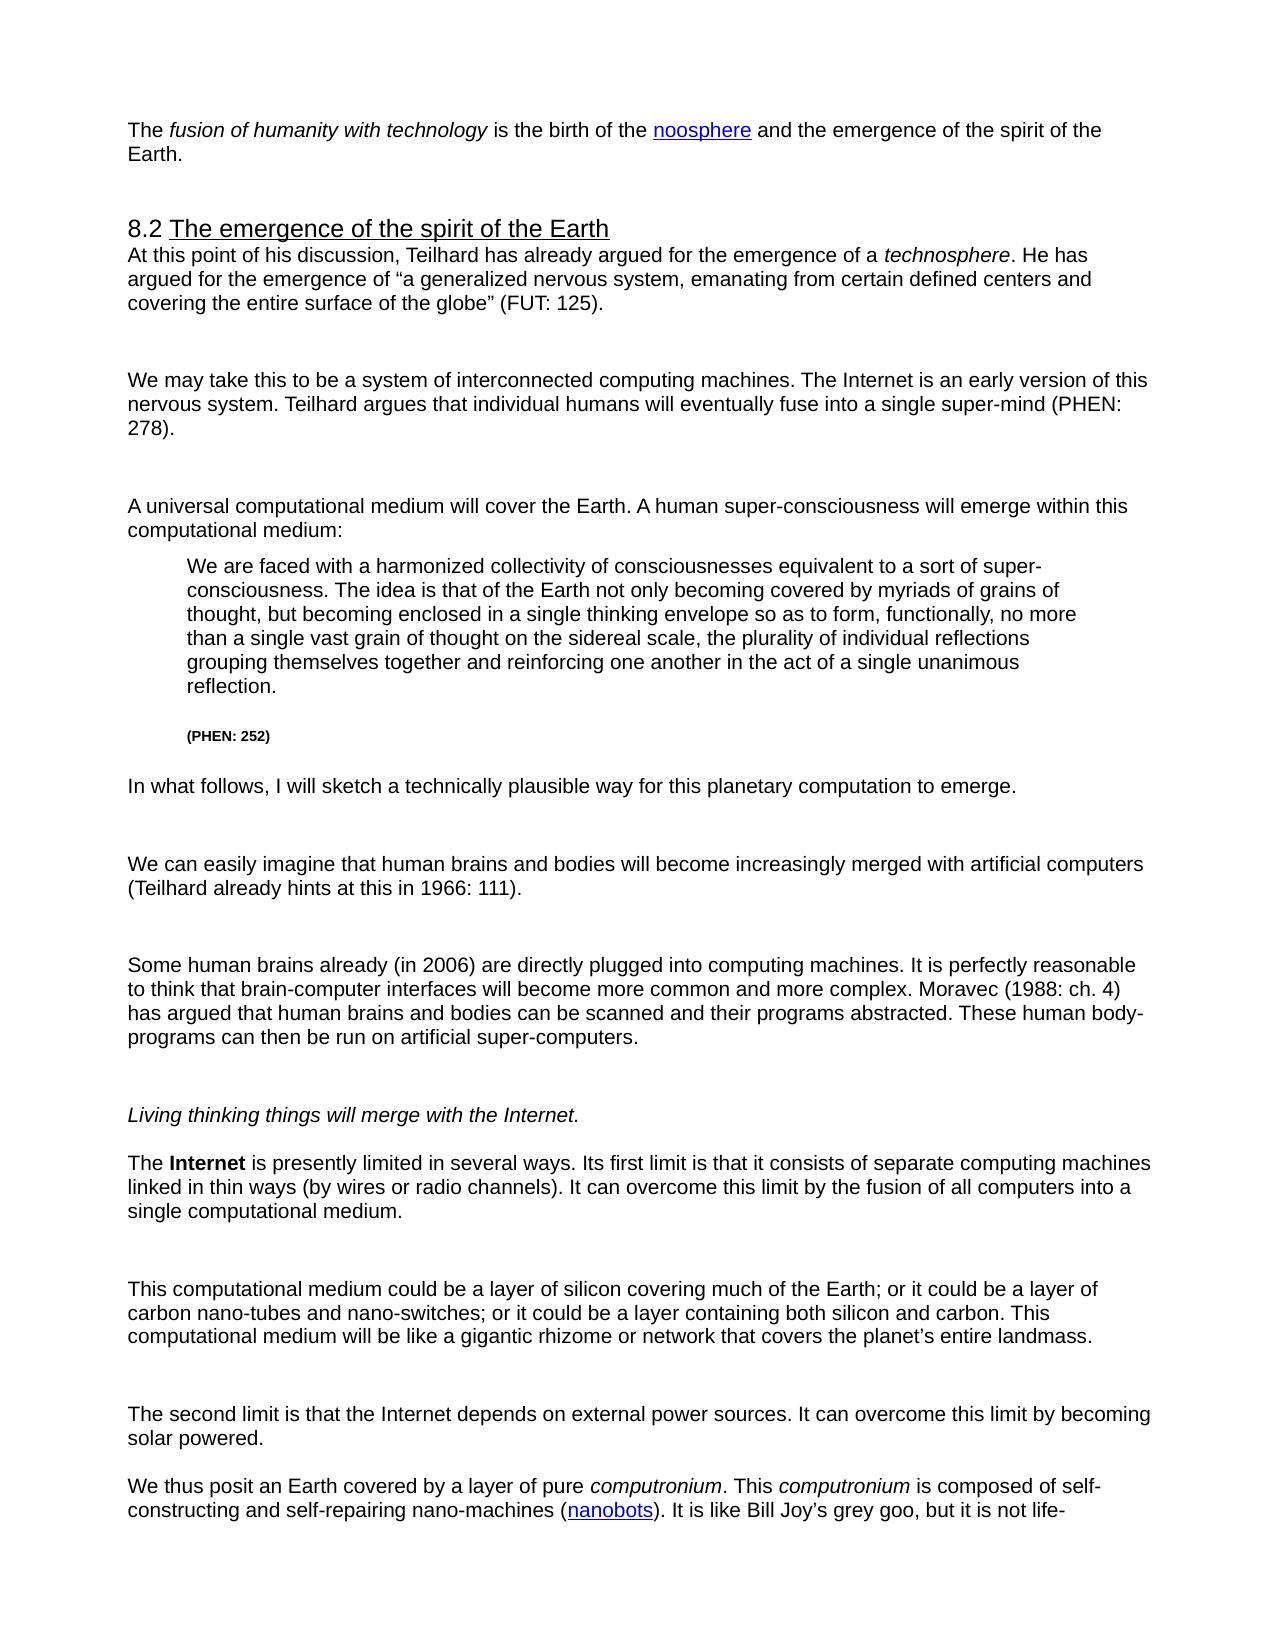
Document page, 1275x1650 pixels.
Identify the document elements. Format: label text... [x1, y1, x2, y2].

text We can easily imagine that human brains and bodies will become increasingly merged with artificial computers (Teilhard already hints at this in 1966: 111). [127, 852, 1154, 899]
text The second limit is that the Internet depends on external power sources. It can overcome this limit by becoming solar powered. We thus posit an Earth covered by a layer of pure computronium. This computronium is composed of self-constructing and self-repairing nano-machines (nanobots). It is like Bill Joy’s grey goo, but it is not life- [127, 1402, 1154, 1522]
text In what follows, I will sketch a technically plausible way for this planetary computation to emerge. [127, 774, 1154, 798]
text We are faced with a harmonized collectivity of consciousnesses equivalent to a sort of super-consciousness. The idea is that of the Earth not only becoming covered by myriads of grains of thought, but becoming enclosed in a single thinking envelope so as to form, functionally, no more than a single vast grain of thought on the sidereal scale, the plurality of individual reflections grouping themselves together and reinforcing one another in the act of a single unanimous reflection. [187, 554, 1095, 698]
text Some human brains already (in 2006) are directly plugged into computing machines. It is perfectly reasonable to think that brain-computer interfaces will become more common and more complex. Moravec (1988: ch. 4) has argued that human brains and bodies can be scanned and their programs abstracted. These human body-programs can then be run on artificial super-computers. [127, 953, 1154, 1049]
text A universal computational medium will cover the Earth. A human super-consciousness will emerge within this computational medium: [127, 494, 1154, 542]
text (PHEN: 252) [187, 728, 1095, 744]
text Living thinking things will merge with the Internet. The Internet is presently limited in several ways. Its first limit is that it consists of separate computing machines linked in thin ways (by wires or radio channels). It can overcome this limit by the fusion of all computers into a single computational medium. [127, 1103, 1154, 1223]
text We may take this to be a system of interconnected computing machines. The Internet is an early version of this nervous system. Teilhard argues that individual humans will eventually fuse into a single super-mind (PHEN: 278). [127, 368, 1154, 440]
text The fusion of humanity with technology is the birth of the noosphere and the emergence of the spirit of the Earth. 8.2 The emergence of the spirit of the Earth At this point of his discussion, Teilhard has already argued for the emergence of a technosphere. He has argued for the emergence of “a generalized nervous system, emanating from certain defined centers and covering the entire surface of the globe” (FUT: 125). [127, 118, 1154, 314]
text This computational medium could be a layer of silicon covering much of the Earth; or it could be a layer of carbon nano-tubes and nano-switches; or it could be a layer containing both silicon and carbon. This computational medium will be like a gigantic rhizome or network that covers the planet’s entire landmass. [127, 1276, 1154, 1348]
